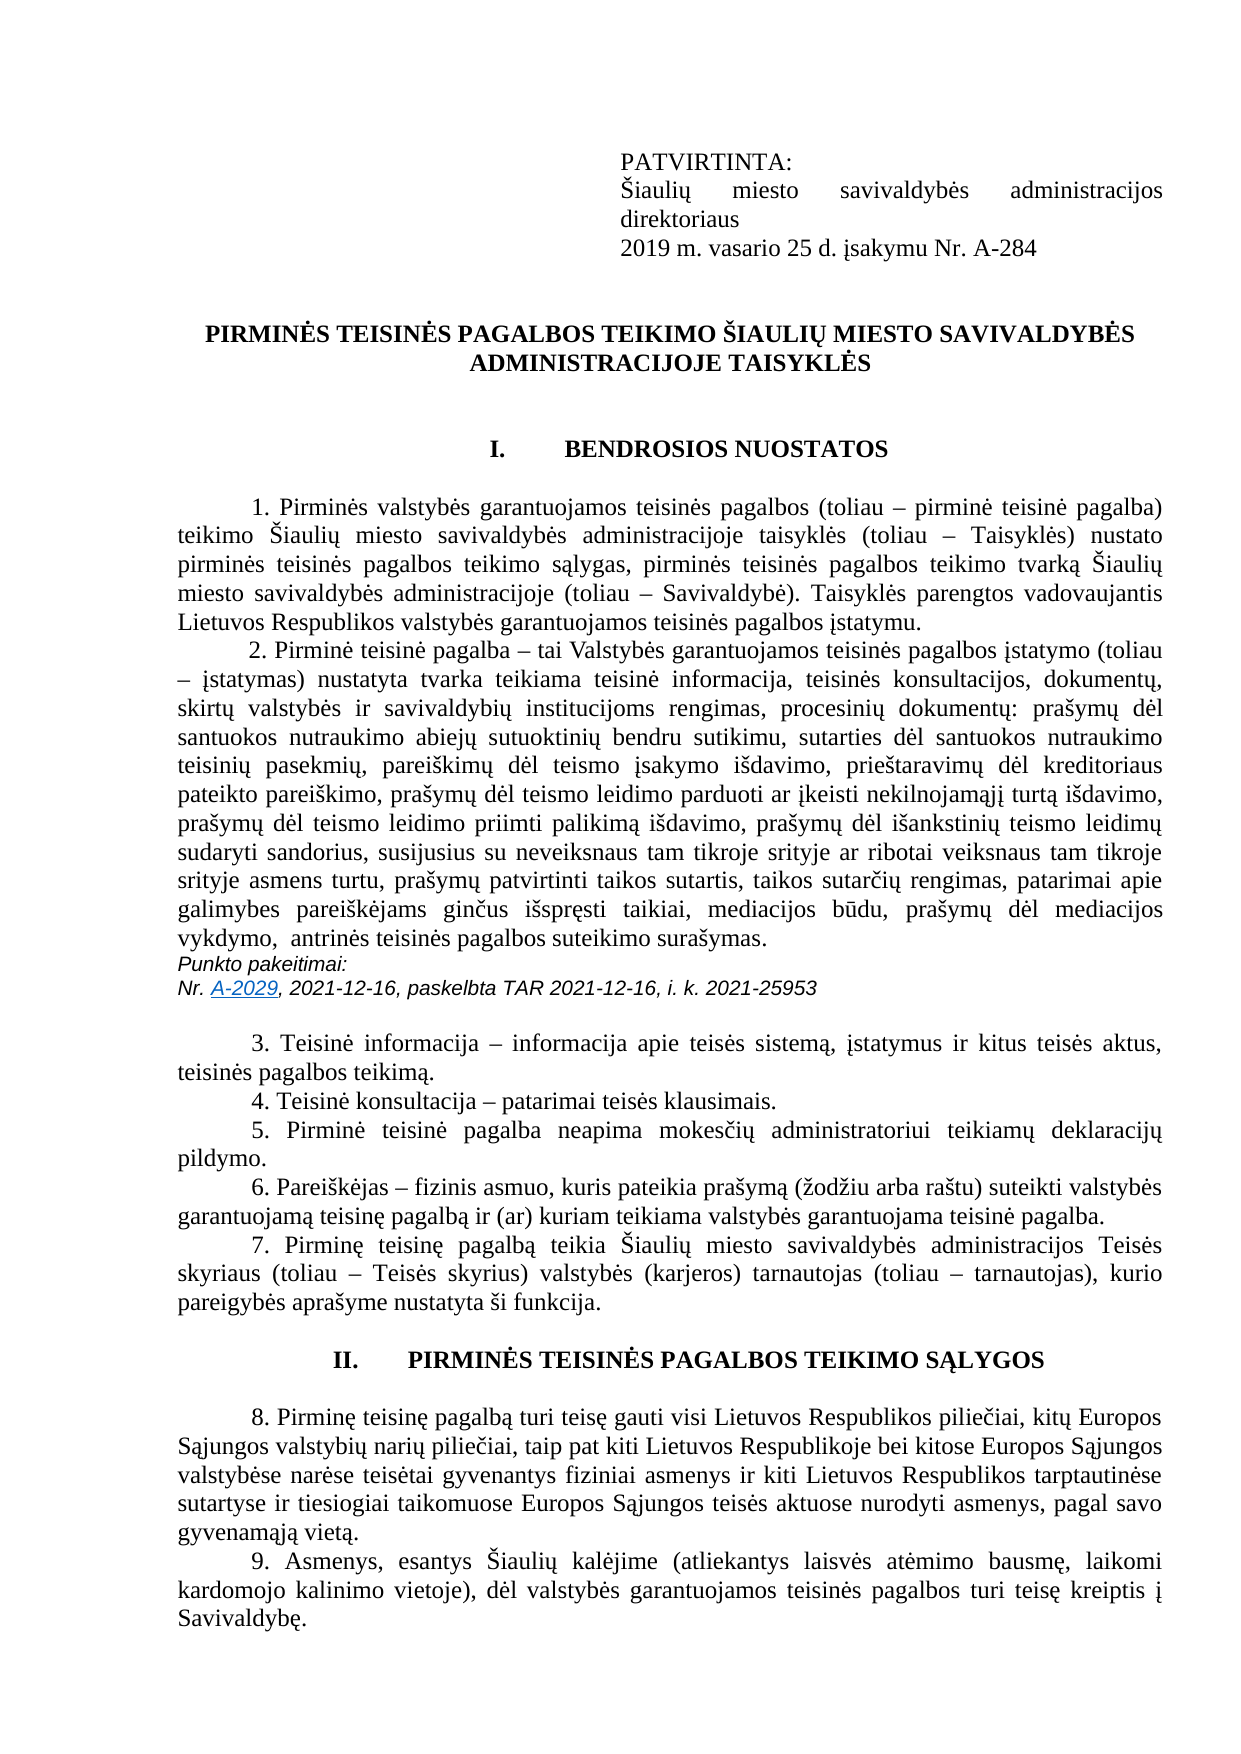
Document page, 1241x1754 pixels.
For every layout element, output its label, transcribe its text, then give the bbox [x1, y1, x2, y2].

text 2. Pirminė teisinė pagalba – tai Valstybės garantuojamos teisinės pagalbos įstatymo (toliau – įstatymas) nustatyta tvarka teikiama teisinė informacija, teisinės konsultacijos, dokumentų, skirtų valstybės ir savivaldybių institucijoms rengimas, procesinių dokumentų: prašymų dėl santuokos nutraukimo abiejų sutuoktinių bendru sutikimu, sutarties dėl santuokos nutraukimo teisinių pasekmių, pareiškimų dėl teismo įsakymo išdavimo, prieštaravimų dėl kreditoriaus pateikto pareiškimo, prašymų dėl teismo leidimo parduoti ar įkeisti nekilnojamąjį turtą išdavimo, prašymų dėl teismo leidimo priimti palikimą išdavimo, prašymų dėl išankstinių teismo leidimų sudaryti sandorius, susijusius su neveiksnaus tam tikroje srityje ar ribotai veiksnaus tam tikroje srityje asmens turtu, prašymų patvirtinti taikos sutartis, taikos sutarčių rengimas, patarimai apie galimybes pareiškėjams ginčus išspręsti taikiai, mediacijos būdu, prašymų dėl mediacijos vykdymo, antrinės teisinės pagalbos suteikimo surašymas. [177, 636, 1163, 952]
text Punkto pakeitimai: [177, 952, 1163, 976]
text ADMINISTRACIJOJE TAISYKLĖS [177, 348, 1163, 377]
text 2019 m. vasario 25 d. įsakymu Nr. A-284 [620, 233, 1163, 262]
text Nr. A-2029, 2021-12-16, paskelbta TAR 2021-12-16, i. k. 2021-25953 [177, 976, 1163, 1000]
text 8. Pirminę teisinę pagalbą turi teisę gauti visi Lietuvos Respublikos piliečiai, kitų Europos Sąjungos valstybių narių piliečiai, taip pat kiti Lietuvos Respublikoje bei kitose Europos Sąjungos valstybėse narėse teisėtai gyvenantys fiziniai asmenys ir kiti Lietuvos Respublikos tarptautinėse sutartyse ir tiesiogiai taikomuose Europos Sąjungos teisės aktuose nurodyti asmenys, pagal savo gyvenamąją vietą. [177, 1402, 1163, 1546]
text II. PIRMINĖS TEISINĖS PAGALBOS TEIKIMO SĄLYGOS [215, 1345, 1163, 1373]
text 1. Pirminės valstybės garantuojamos teisinės pagalbos (toliau – pirminė teisinė pagalba) teikimo Šiaulių miesto savivaldybės administracijoje taisyklės (toliau – Taisyklės) nustato pirminės teisinės pagalbos teikimo sąlygas, pirminės teisinės pagalbos teikimo tvarką Šiaulių miesto savivaldybės administracijoje (toliau – Savivaldybė). Taisyklės parengtos vadovaujantis Lietuvos Respublikos valstybės garantuojamos teisinės pagalbos įstatymu. [177, 492, 1163, 636]
text PATVIRTINTA: [620, 147, 1163, 176]
text 7. Pirminę teisinę pagalbą teikia Šiaulių miesto savivaldybės administracijos Teisės skyriaus (toliau – Teisės skyrius) valstybės (karjeros) tarnautojas (toliau – tarnautojas), kurio pareigybės aprašyme nustatyta ši funkcija. [177, 1230, 1163, 1316]
text 4. Teisinė konsultacija – patarimai teisės klausimais. [177, 1086, 1163, 1115]
text Šiaulių miesto savivaldybės administracijos direktoriaus [620, 176, 1163, 233]
text PIRMINĖS TEISINĖS PAGALBOS TEIKIMO ŠIAULIŲ MIESTO SAVIVALDYBĖS [177, 319, 1163, 348]
text 5. Pirminė teisinė pagalba neapima mokesčių administratoriui teikiamų deklaracijų pildymo. [177, 1115, 1163, 1172]
text I. BENDROSIOS NUOSTATOS [215, 434, 1163, 463]
text 6. Pareiškėjas – fizinis asmuo, kuris pateikia prašymą (žodžiu arba raštu) suteikti valstybės garantuojamą teisinę pagalbą ir (ar) kuriam teikiama valstybės garantuojama teisinė pagalba. [177, 1172, 1163, 1230]
text 9. Asmenys, esantys Šiaulių kalėjime (atliekantys laisvės atėmimo bausmę, laikomi kardomojo kalinimo vietoje), dėl valstybės garantuojamos teisinės pagalbos turi teisę kreiptis į Savivaldybę. [177, 1546, 1163, 1632]
text 3. Teisinė informacija – informacija apie teisės sistemą, įstatymus ir kitus teisės aktus, teisinės pagalbos teikimą. [177, 1028, 1163, 1086]
